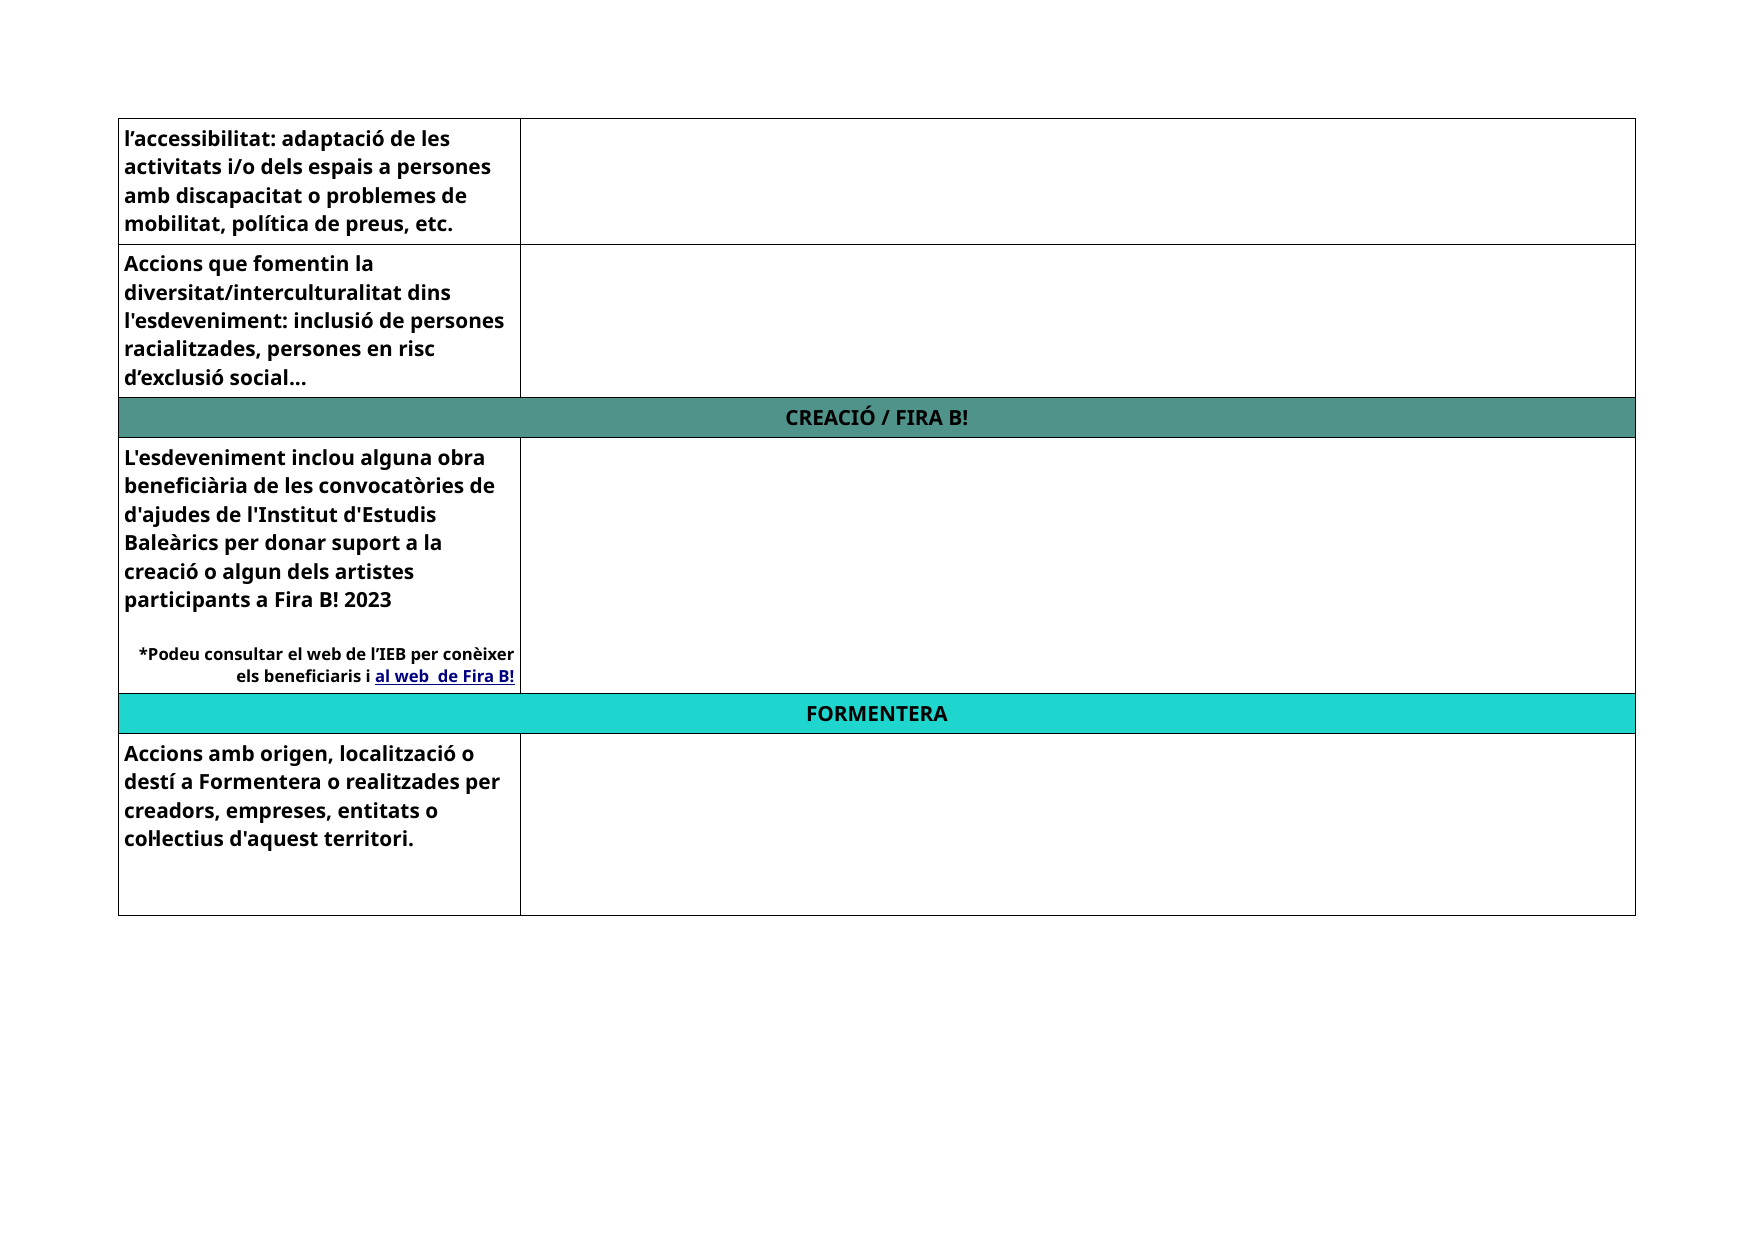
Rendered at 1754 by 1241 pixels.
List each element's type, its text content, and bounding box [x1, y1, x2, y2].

table_cell l’accessibilitat: adaptació de les activitats i/o dels espais a persones amb discapacitat o problemes de mobilitat, política de preus, etc. [119, 119, 520, 243]
table_cell Accions amb origen, localització o destí a Formentera o realitzades per creadors, empreses, entitats o col·lectius d'aquest territori. [119, 734, 520, 915]
table_cell [521, 245, 1635, 397]
table_cell [521, 119, 1635, 243]
table_cell [521, 438, 1635, 693]
table_cell L'esdeveniment inclou alguna obra beneficiària de les convocatòries de d'ajudes de l'Institut d'Estudis Baleàrics per donar suport a la creació o algun dels artistes participants a Fira B! 2023 *Podeu consultar el web de l’IEB per conèixer els beneficiaris i al web de Fira B! [119, 438, 520, 693]
table_cell FORMENTERA [119, 694, 1635, 733]
table_cell [521, 734, 1635, 915]
table_cell Accions que fomentin la diversitat/interculturalitat dins l'esdeveniment: inclusió de persones racialitzades, persones en risc d’exclusió social... [119, 245, 520, 397]
table_cell CREACIÓ / FIRA B! [119, 398, 1635, 437]
